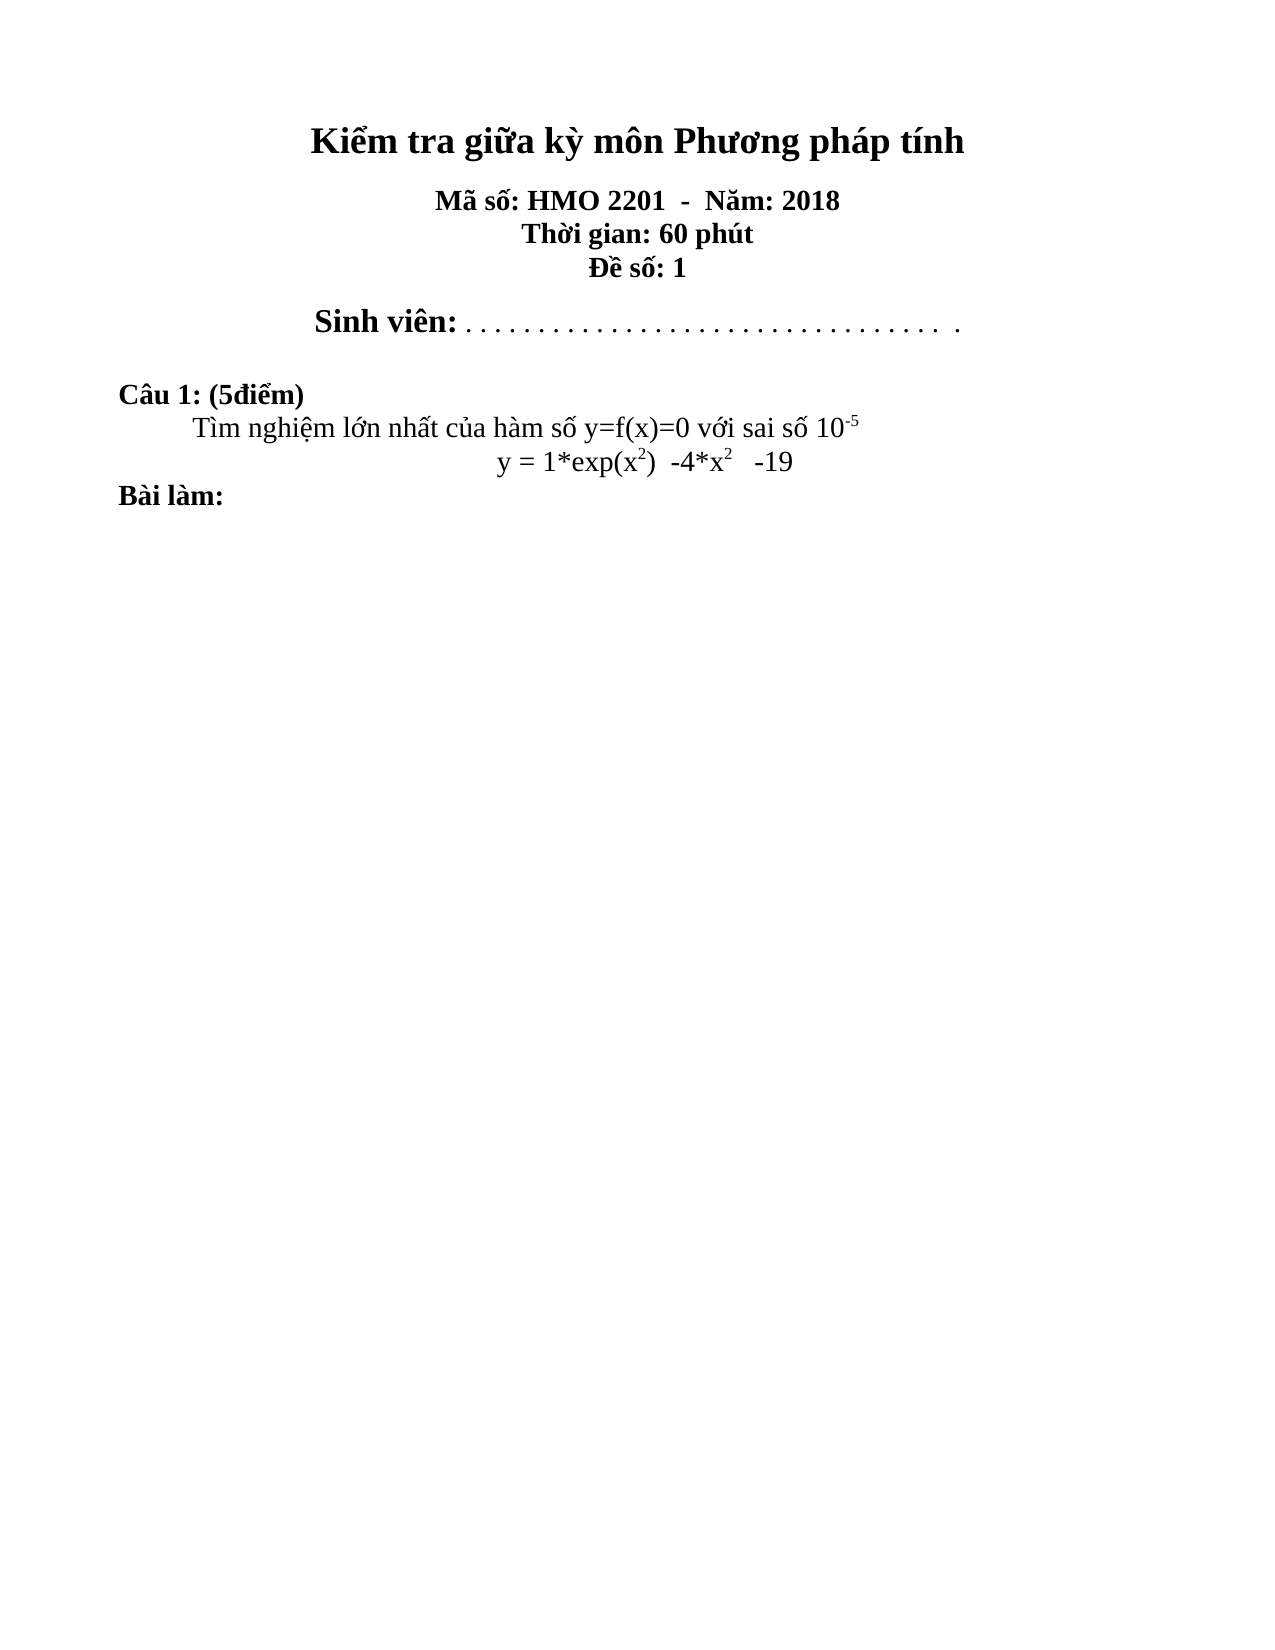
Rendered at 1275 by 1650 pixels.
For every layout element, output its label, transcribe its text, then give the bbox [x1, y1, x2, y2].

text Sinh viên: . . . . . . . . . . . . . . . . . . . . . . . . . . . . . . . . . . [118, 301, 1157, 340]
text Bài làm: [118, 478, 1157, 511]
text y = 1*exp(x2) -4*x2 -19 [118, 444, 1157, 478]
text Đề số: 1 [118, 250, 1157, 283]
text Tìm nghiệm lớn nhất của hàm số y=f(x)=0 với sai số 10-5 [118, 411, 1157, 444]
text Thời gian: 60 phút [118, 216, 1157, 250]
text Kiểm tra giữa kỳ môn Phương pháp tính [118, 118, 1157, 161]
text Câu 1: (5điểm) [118, 377, 1157, 411]
text Mã số: HMO 2201 - Năm: 2018 [118, 183, 1157, 216]
